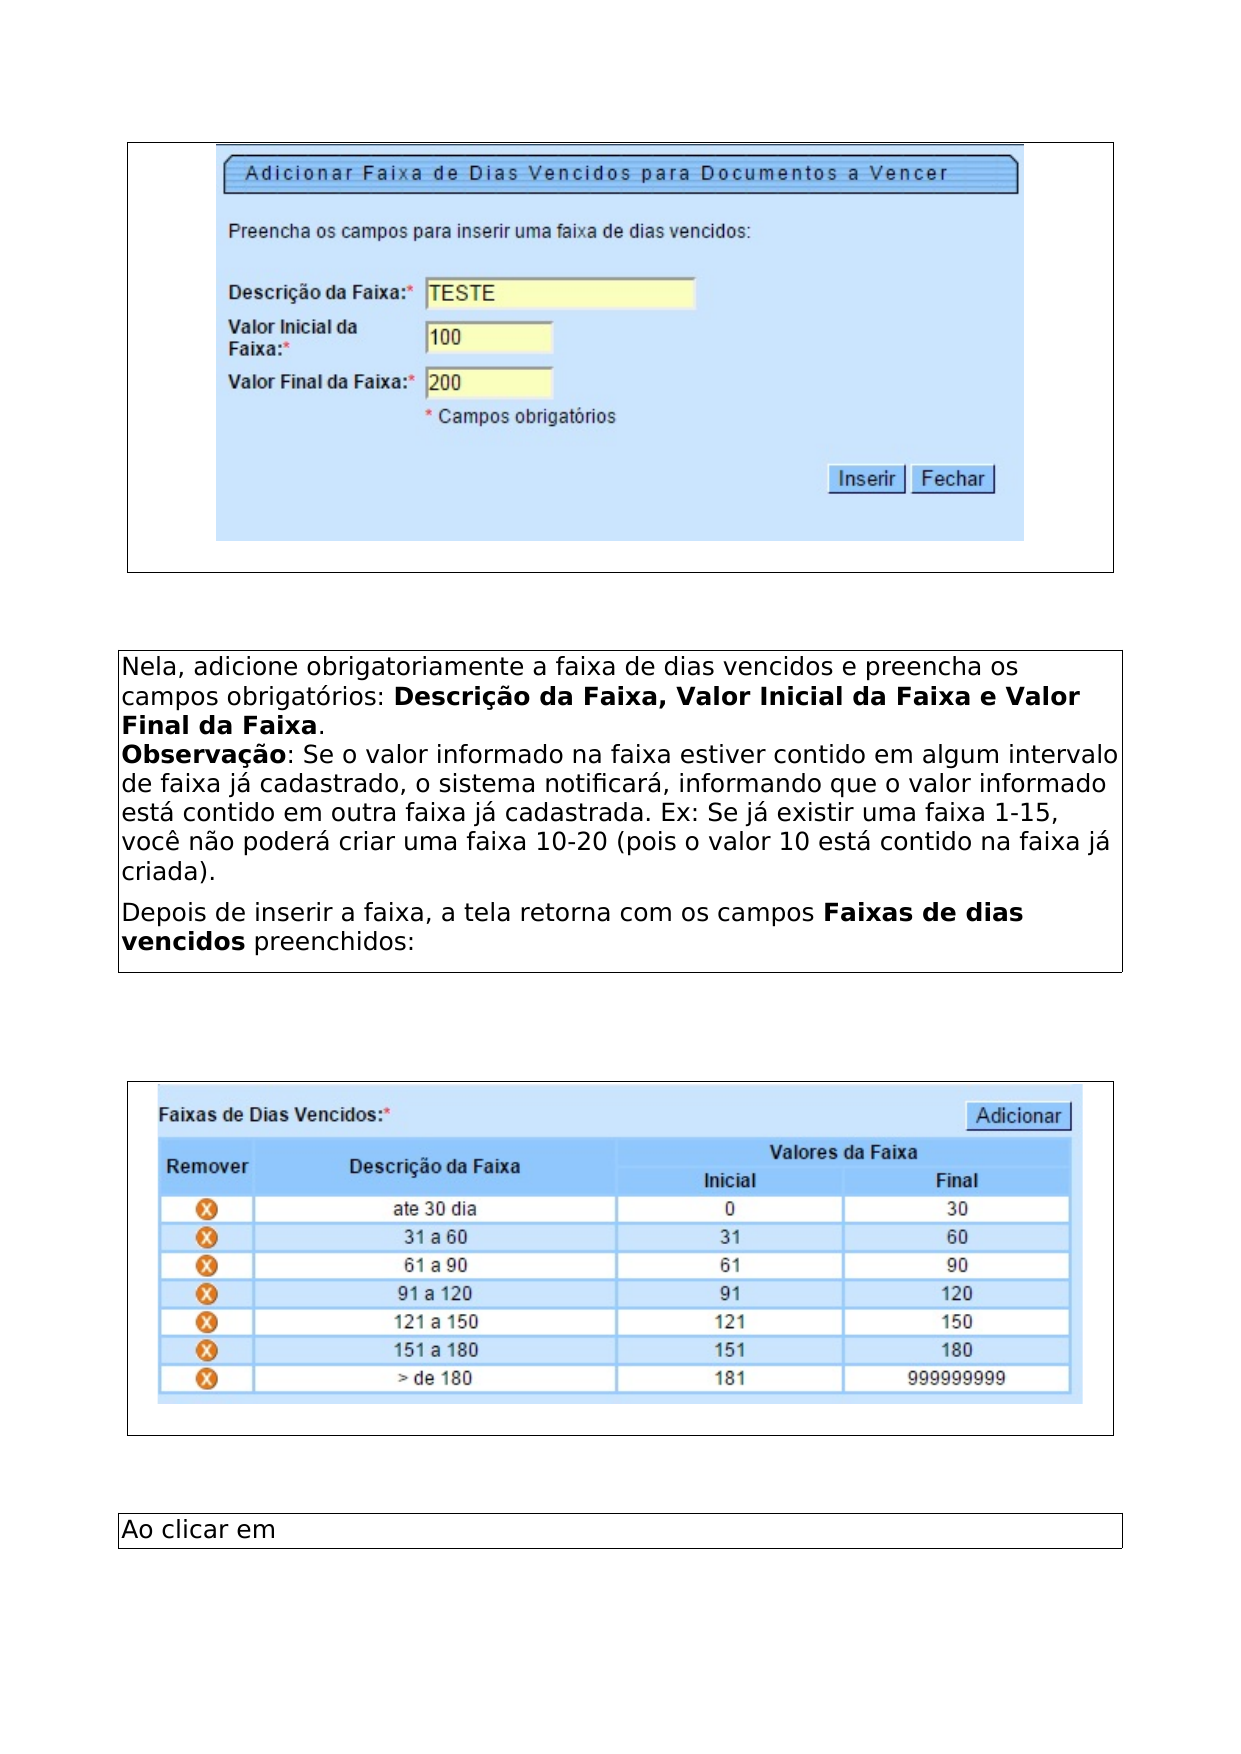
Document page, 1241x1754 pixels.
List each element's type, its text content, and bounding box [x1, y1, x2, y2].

picture [216, 144, 1024, 541]
table_header Ao clicar em [119, 1514, 1122, 1548]
table_header [128, 1082, 1113, 1435]
table_header [128, 143, 1113, 572]
table_header Nela, adicione obrigatoriamente a faixa de dias vencidos e preencha os campos obrigatórios: Descrição da Faixa, Valor Inicial da Faixa e Valor Final da Faixa. Observação: Se o valor informado na faixa estiver contido em algum intervalo de faixa já cadastrado, o sistema notificará, informando que o valor informado está contido em outra faixa já cadastrada. Ex: Se já existir uma faixa 1-15, você não poderá criar uma faixa 10-20 (pois o valor 10 está contido na faixa já criada). Depois de inserir a faixa, a tela retorna com os campos Faixas de dias vencidos preenchidos: [119, 651, 1122, 972]
picture [157, 1084, 1083, 1404]
